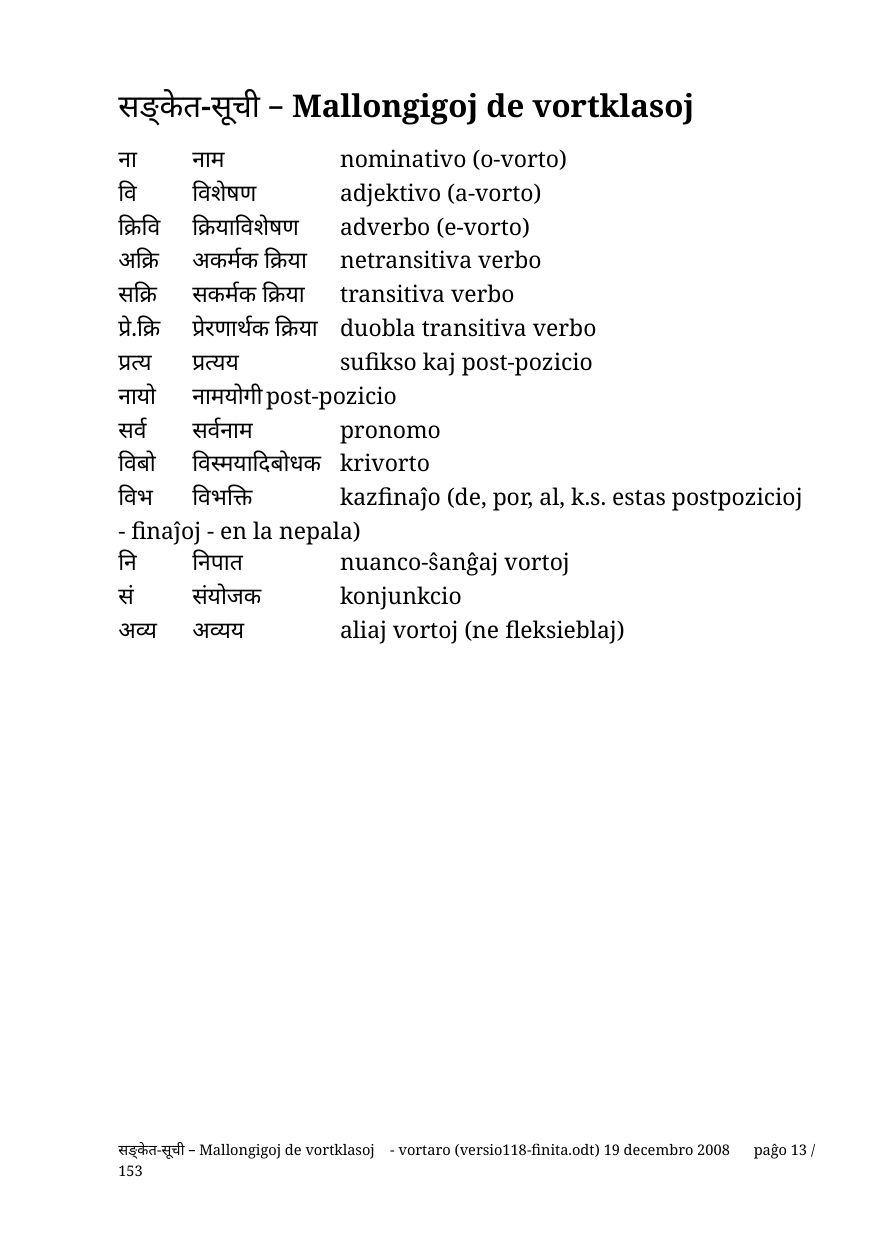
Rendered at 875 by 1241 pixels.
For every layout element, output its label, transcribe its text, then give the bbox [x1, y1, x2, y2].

text प्रे.क्रि प्रेरणार्थक क्रिया duobla transitiva verbo [118, 312, 815, 346]
text अव्य अव्यय aliaj vortoj (ne fleksieblaj) [118, 614, 815, 648]
text सक्रि सकर्मक क्रिया transitiva verbo [118, 278, 815, 312]
text प्रत्य प्रत्यय sufikso kaj post-pozicio [118, 346, 815, 380]
text सं संयोजक konjunkcio [118, 580, 815, 614]
text वि विशेषण adjektivo (a-vorto) [118, 177, 815, 210]
subtitle सङ्केत‌-सूची – Mallongigoj de vortklasoj [118, 84, 815, 130]
text क्रिवि क्रियाविशेषण adverbo (e-vorto) [118, 210, 815, 244]
text विभ विभक्ति kazfinaĵo (de, por, al, k.s. estas postpozicioj - finaĵoj - en la nepala) [118, 481, 815, 546]
text ना नाम nominativo (o-vorto) [118, 143, 815, 177]
text विबो विस्मयादिबोधक krivorto [118, 447, 815, 481]
text नायो नामयोगी post-pozicio [118, 380, 815, 413]
text नि निपात nuanco-ŝanĝaj vortoj [118, 546, 815, 580]
text सर्व सर्वनाम pronomo [118, 413, 815, 447]
text अक्रि अकर्मक क्रिया netransitiva verbo [118, 244, 815, 278]
